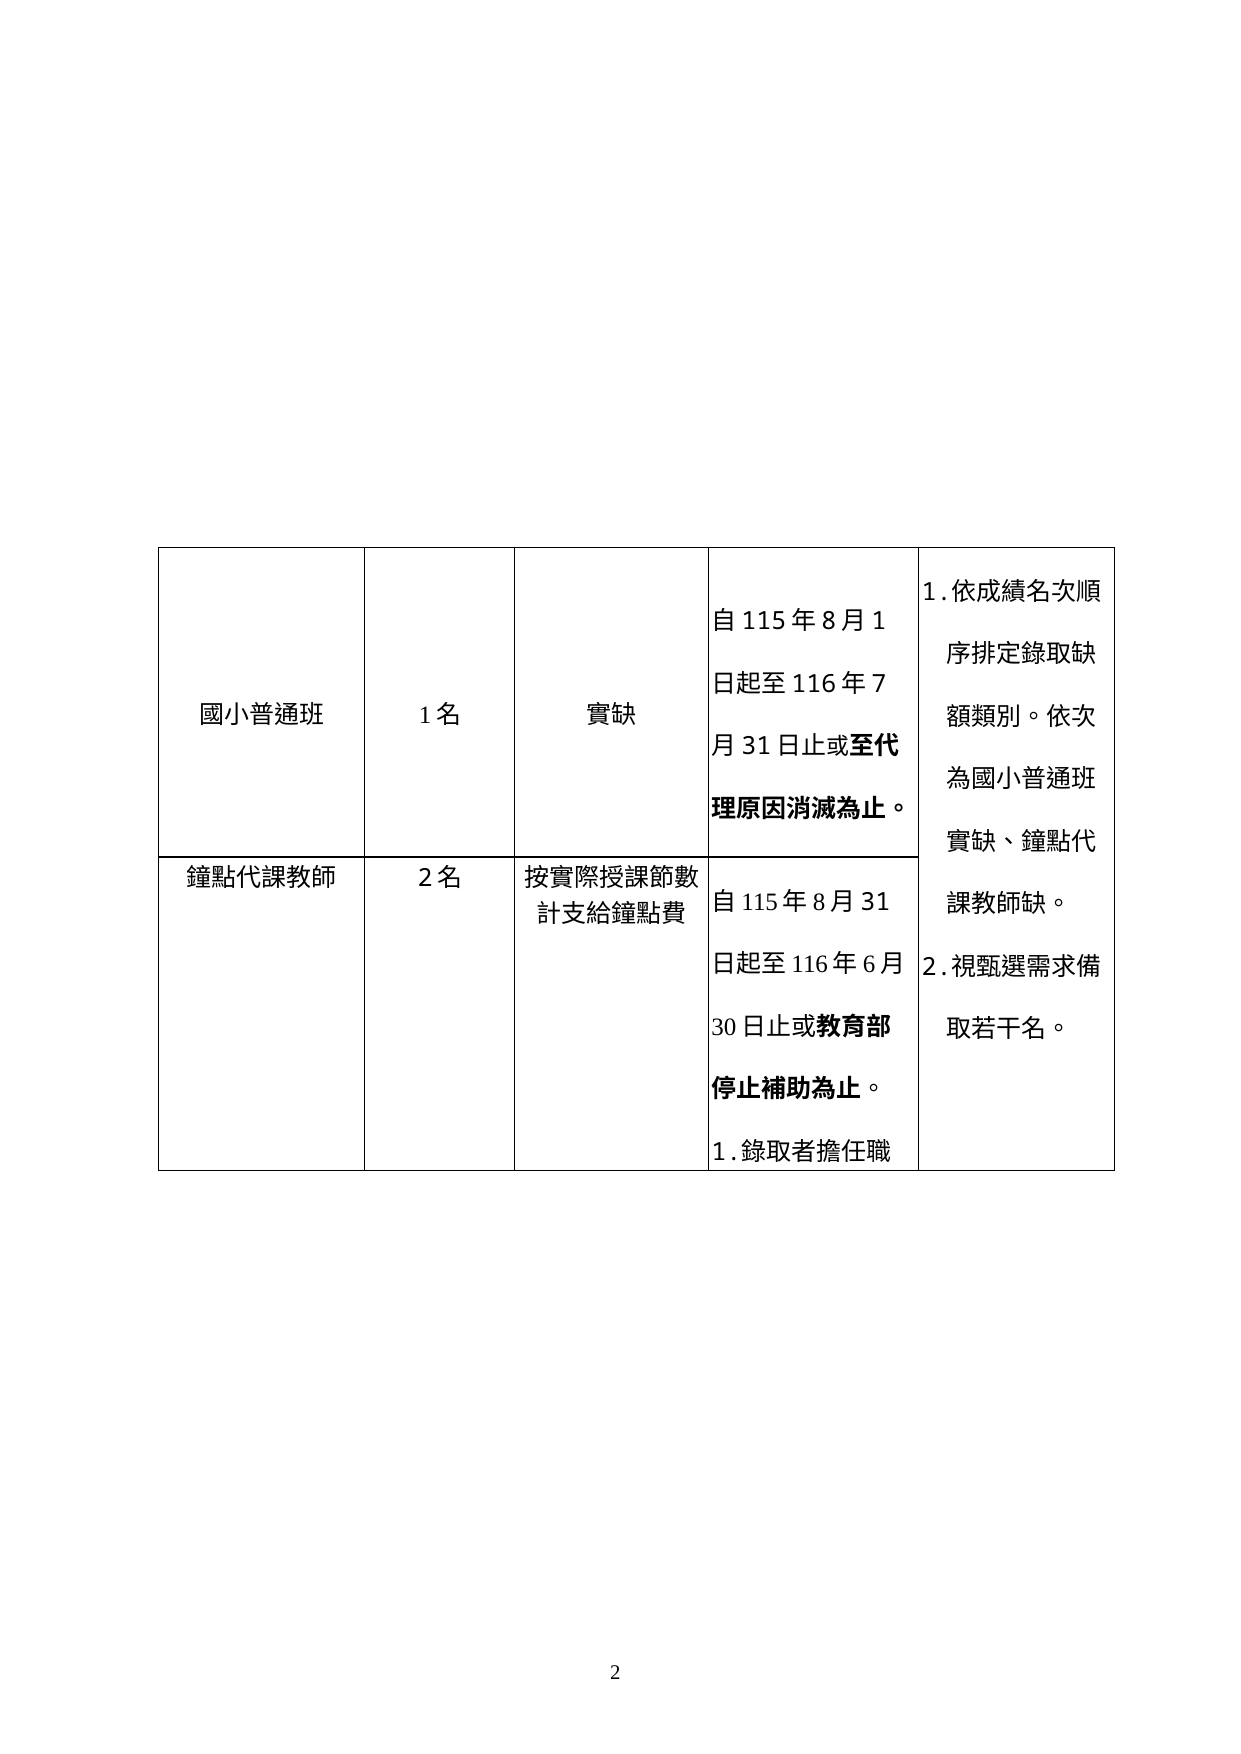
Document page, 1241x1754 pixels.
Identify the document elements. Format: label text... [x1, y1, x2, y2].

table_cell 2名 [365, 858, 514, 1170]
table_cell 1.依成績名次順序排定錄取缺額類別。依次為國小普通班實缺、鐘點代課教師缺。 2.視甄選需求備取若干名。 [919, 548, 1114, 1170]
table_cell 按實際授課節數計支給鐘點費 [515, 858, 708, 1170]
table_cell 國小普通班 [159, 548, 364, 856]
table_cell 鐘點代課教師 [159, 858, 364, 1170]
table_cell 自115年8月31日起至116年6月30日止或教育部停止補助為止。 1.錄取者擔任職 [709, 858, 918, 1170]
table_cell 自115年8月1日起至116年7月31日止或至代理原因消滅為止。 [709, 548, 918, 856]
table_cell 1名 [365, 548, 514, 856]
table_cell 實缺 [515, 548, 708, 856]
